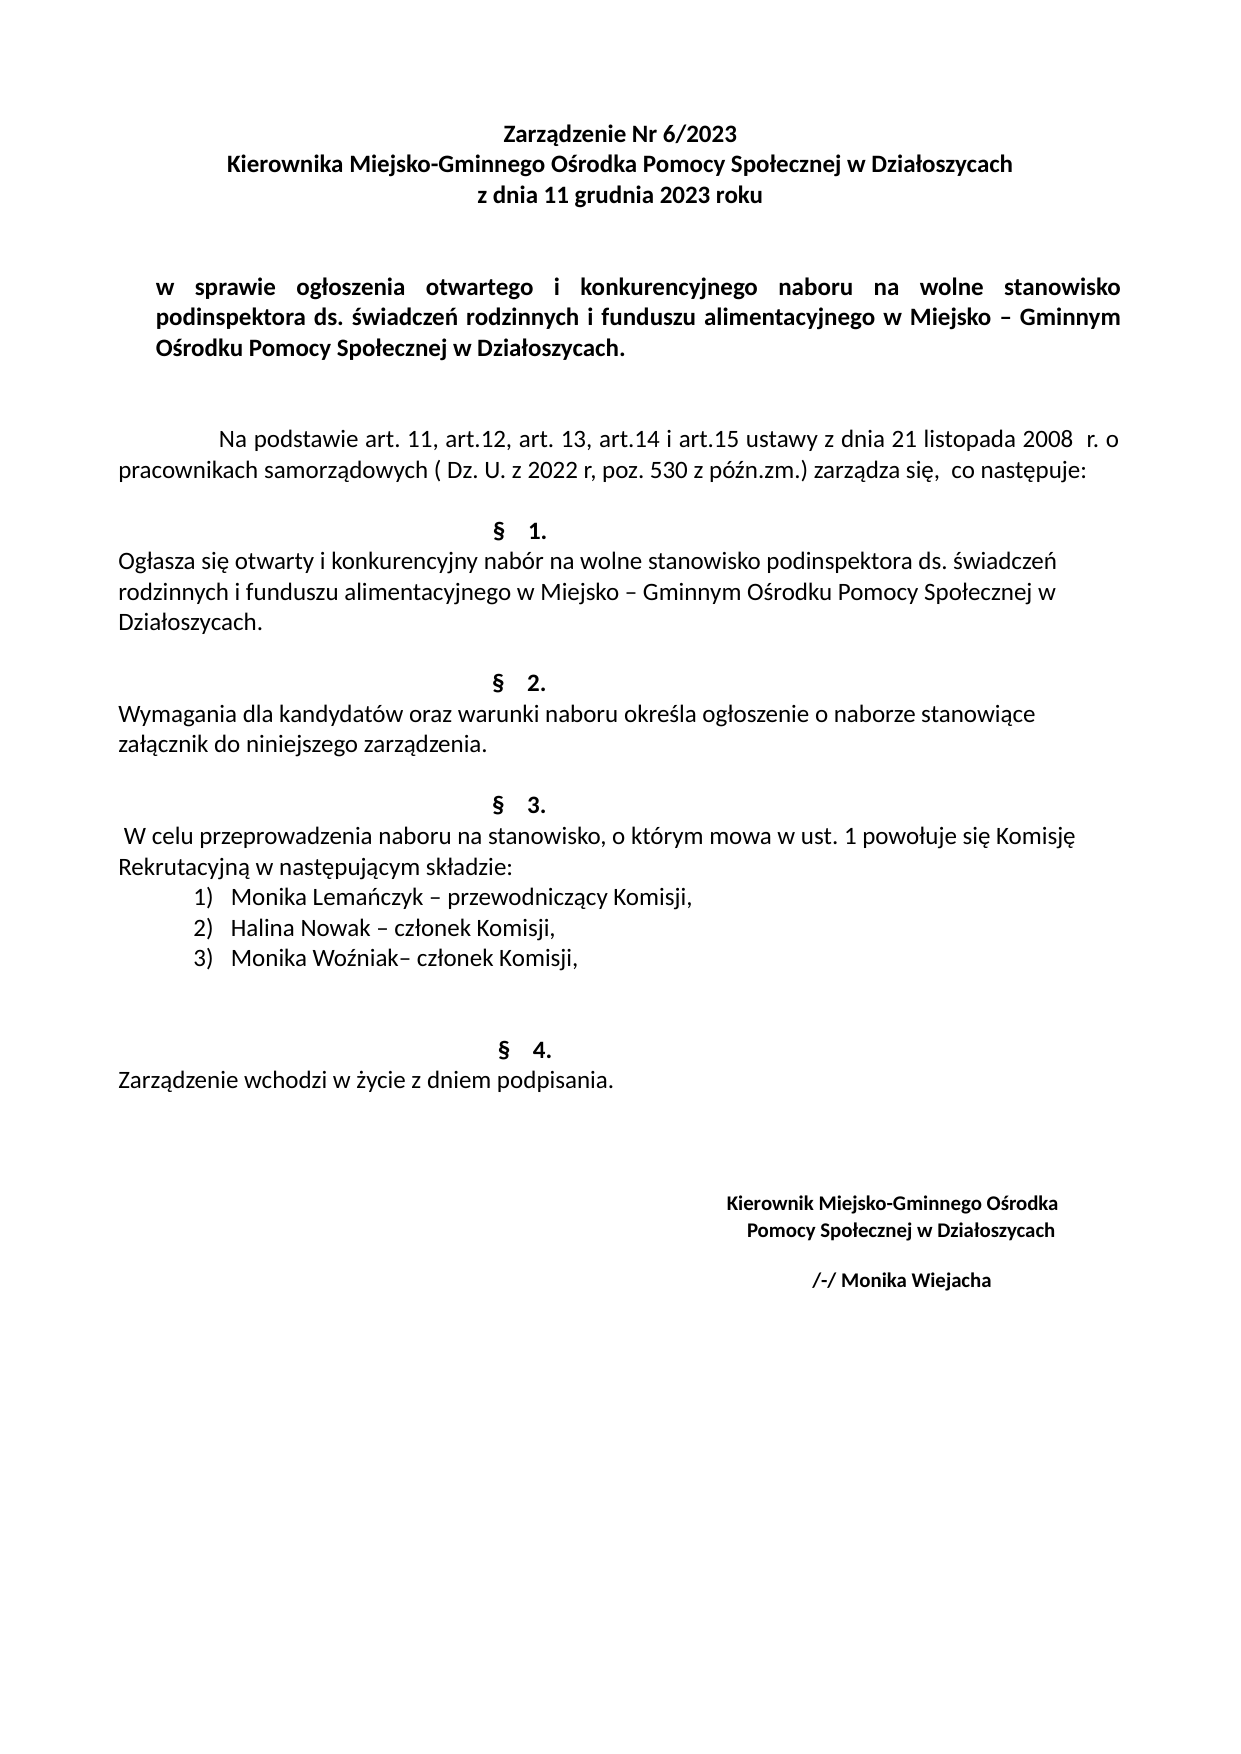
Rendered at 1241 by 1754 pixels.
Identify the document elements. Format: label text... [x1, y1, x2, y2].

text w sprawie ogłoszenia otwartego i konkurencyjnego naboru na wolne stanowisko podinspektora ds. świadczeń rodzinnych i funduszu alimentacyjnego w Miejsko – Gminnym Ośrodku Pomocy Społecznej w Działoszycach. [156, 271, 1122, 362]
text § 1. [192, 515, 1122, 545]
text Kierownika Miejsko-Gminnego Ośrodka Pomocy Społecznej w Działoszycach [118, 149, 1122, 179]
text § 4. [192, 1034, 1122, 1064]
text Wymagania dla kandydatów oraz warunki naboru określa ogłoszenie o naborze stanowiące załącznik do niniejszego zarządzenia. [118, 698, 1122, 759]
list Monika Woźniak– członek Komisji, [193, 942, 1122, 973]
text Kierownik Miejsko-Gminnego Ośrodka [118, 1186, 1122, 1217]
text z dnia 11 grudnia 2023 roku [118, 179, 1122, 210]
list Monika Lemańczyk – przewodniczący Komisji, [193, 881, 1122, 912]
text Na podstawie art. 11, art.12, art. 13, art.14 i art.15 ustawy z dnia 21 listopada 2008 r. o pracownikach samorządowych ( Dz. U. z 2022 r, poz. 530 z późn.zm.) zarządza się, co następuje: [118, 423, 1122, 484]
text § 3. [192, 789, 1122, 820]
text /-/ Monika Wiejacha [413, 1268, 1122, 1293]
text Pomocy Społecznej w Działoszycach [413, 1217, 1122, 1242]
text § 2. [192, 667, 1122, 698]
text Zarządzenie Nr 6/2023 [118, 118, 1122, 149]
text Zarządzenie wchodzi w życie z dniem podpisania. [118, 1064, 1122, 1095]
text W celu przeprowadzenia naboru na stanowisko, o którym mowa w ust. 1 powołuje się Komisję Rekrutacyjną w następującym składzie: [118, 820, 1122, 881]
list Halina Nowak – członek Komisji, [193, 912, 1122, 942]
text Ogłasza się otwarty i konkurencyjny nabór na wolne stanowisko podinspektora ds. świadczeń rodzinnych i funduszu alimentacyjnego w Miejsko – Gminnym Ośrodku Pomocy Społecznej w Działoszycach. [118, 545, 1122, 637]
